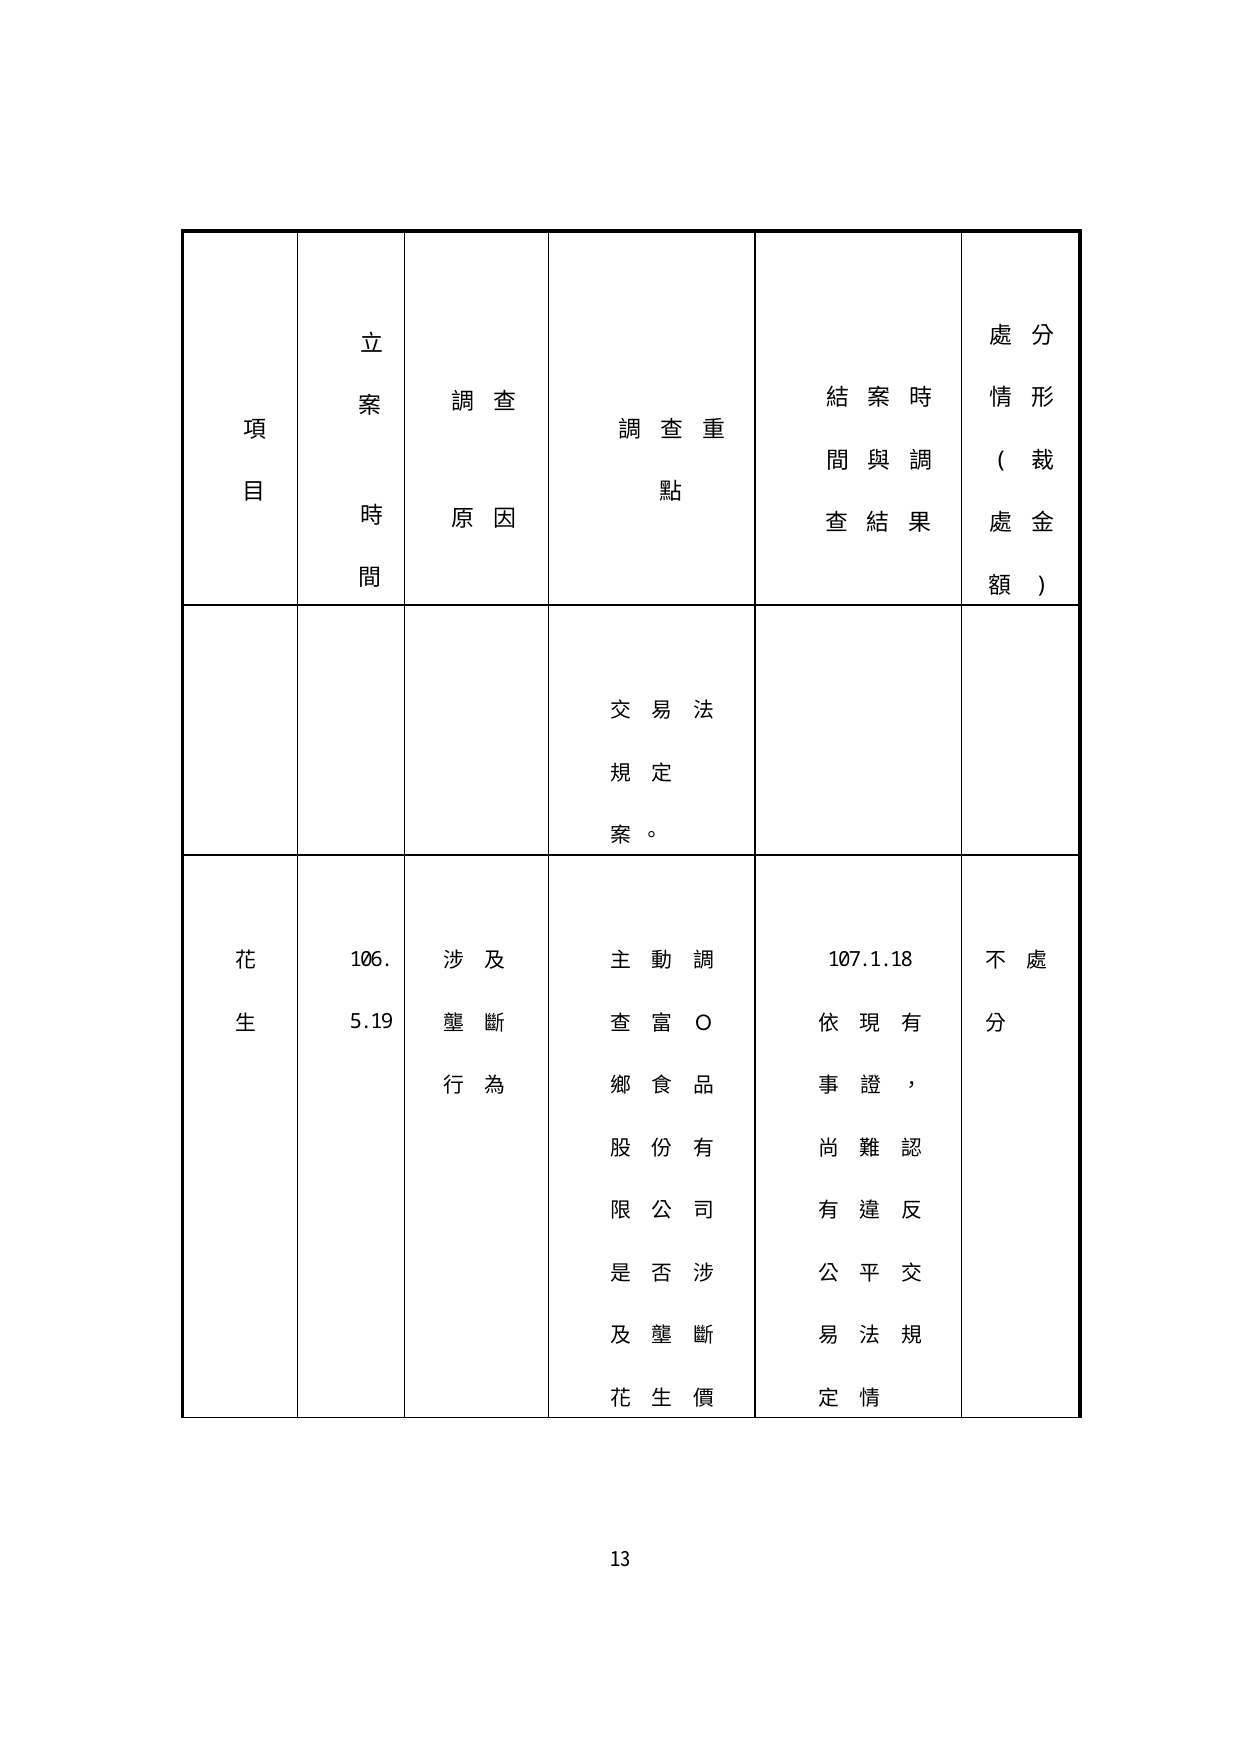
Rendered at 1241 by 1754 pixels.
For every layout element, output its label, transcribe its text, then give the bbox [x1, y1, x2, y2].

table_cell [405, 606, 548, 854]
table_header 立案 時間 [298, 233, 404, 604]
table_header 項目 [184, 233, 297, 604]
table_header 處分情形(裁處金額) [962, 233, 1078, 604]
table_cell [184, 606, 297, 854]
table_cell 涉及壟斷行為 [405, 856, 548, 1417]
table_cell 不處分 [962, 856, 1078, 1417]
table_header 結案時間與調查結果 [756, 233, 961, 604]
table_cell 106.5.19 [298, 856, 404, 1417]
table_header 調查重點 [549, 233, 754, 604]
table_cell [756, 606, 961, 854]
table_header 調查 原因 [405, 233, 548, 604]
table_cell 花生 [184, 856, 297, 1417]
table_cell 主動調查富Ｏ鄉食品股份有限公司是否涉及壟斷花生價 [549, 856, 754, 1417]
table_cell 交易法規定案。 [549, 606, 754, 854]
table_cell [298, 606, 404, 854]
table_cell 107.1.18依現有事證，尚難認有違反公平交易法規定情 [756, 856, 961, 1417]
table_cell [962, 606, 1078, 854]
